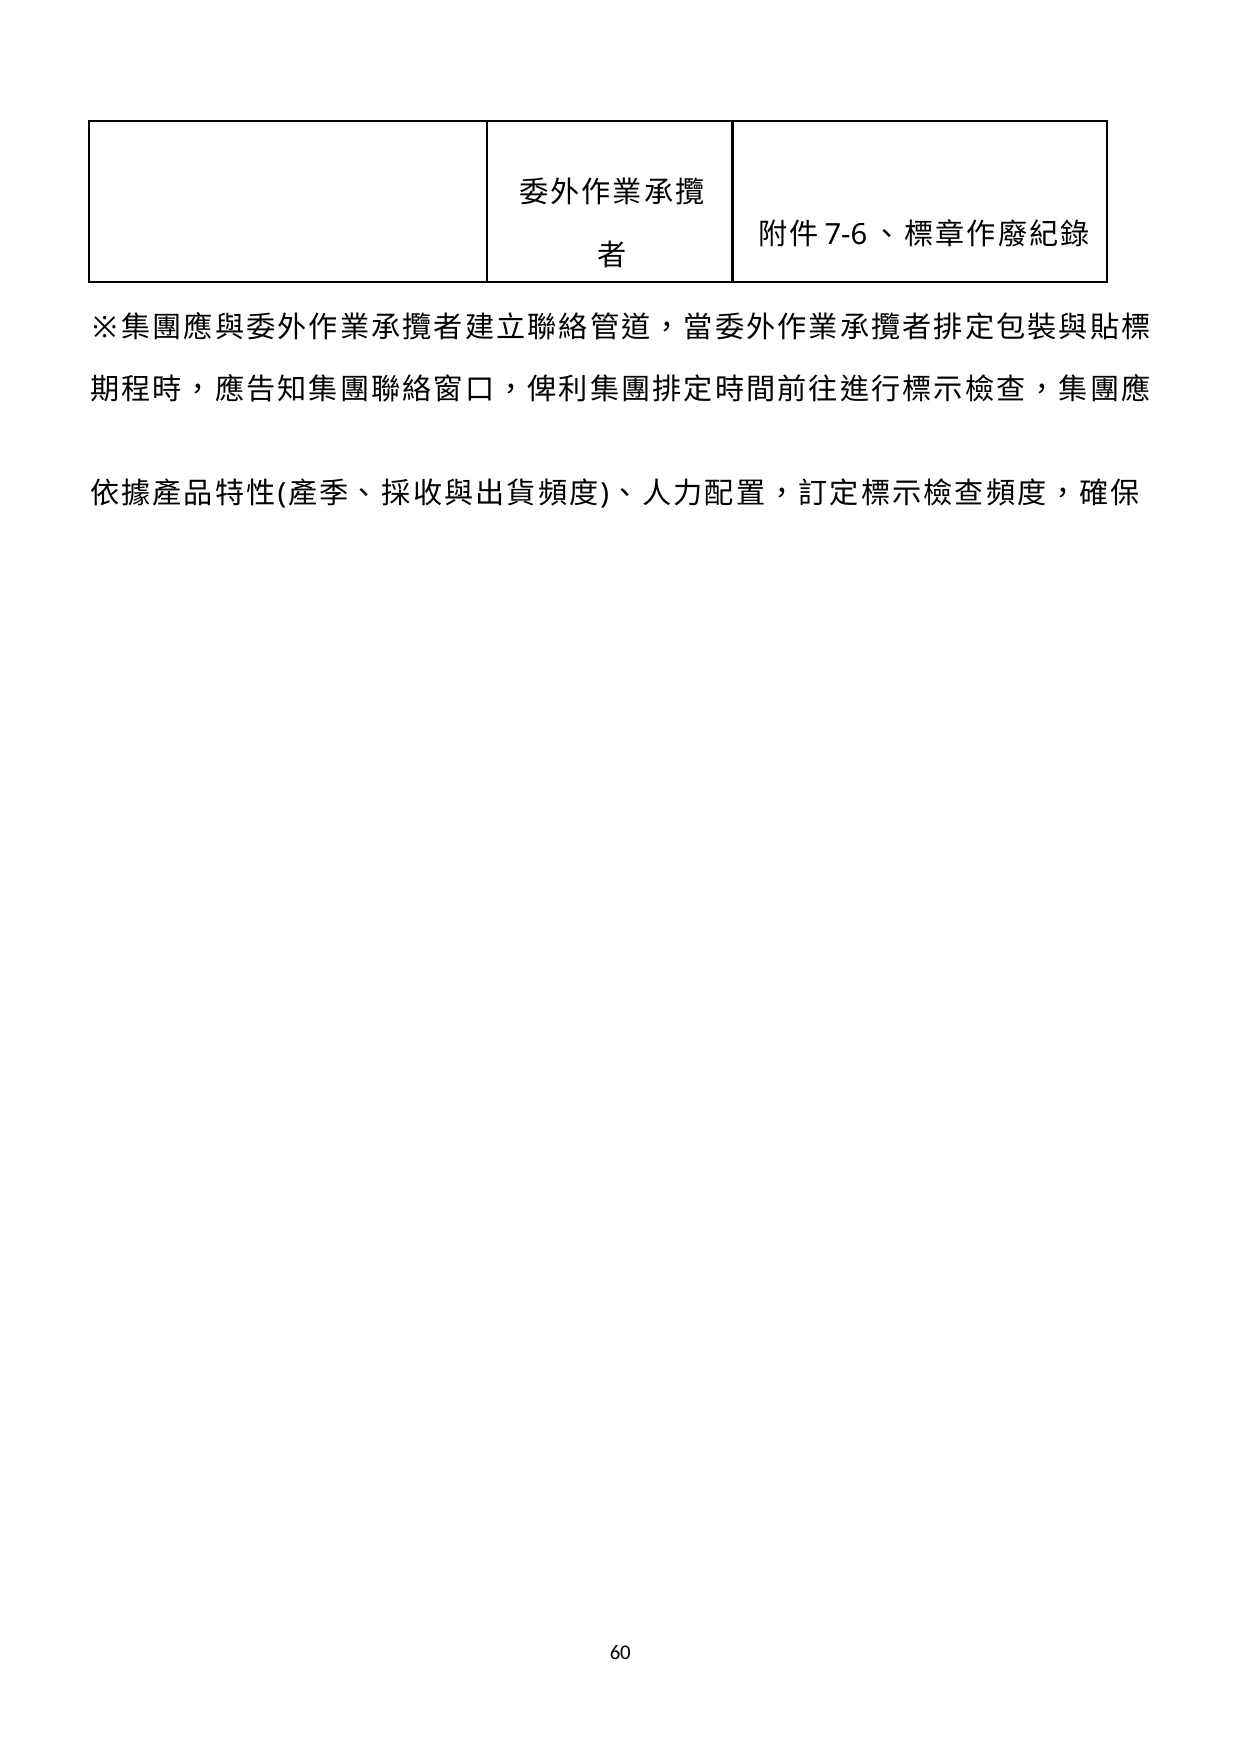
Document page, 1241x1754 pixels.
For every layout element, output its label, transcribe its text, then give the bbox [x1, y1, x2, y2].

table_cell 附件7-6、標章作廢紀錄 [734, 122, 1106, 281]
table_cell 委外作業承攬者 [488, 122, 731, 281]
text ※集團應與委外作業承攬者建立聯絡管道，當委外作業承攬者排定包裝與貼標期程時，應告知集團聯絡窗口，俾利集團排定時間前往進行標示檢查，集團應依據產品特性(產季、採收與出貨頻度)、人力配置，訂定標示檢查頻度，確保產品在出貨前的標示完整性。 [89, 283, 1151, 533]
table_cell [90, 122, 486, 281]
